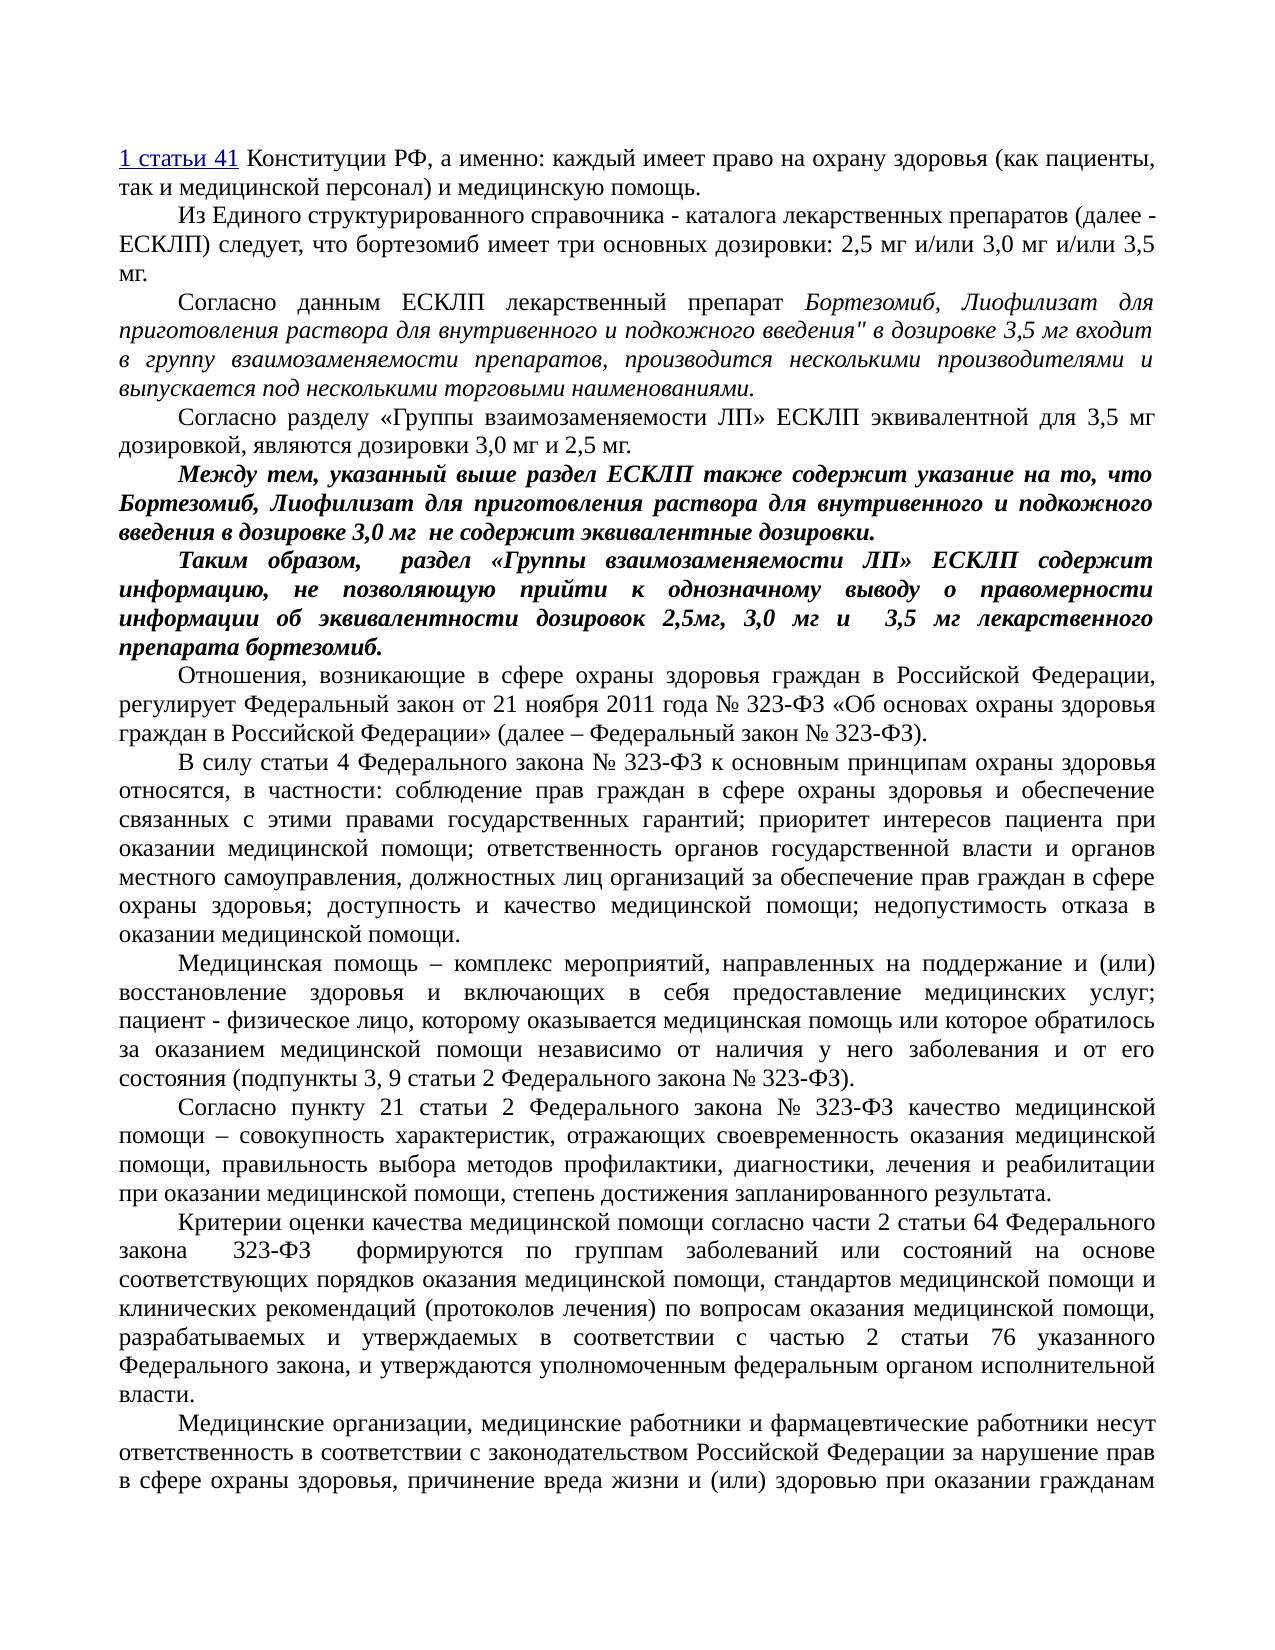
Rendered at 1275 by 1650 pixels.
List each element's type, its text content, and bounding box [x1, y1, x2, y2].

text 1 статьи 41 Конституции РФ, а именно: каждый имеет право на охрану здоровья (как пациенты, так и медицинской персонал) и медицинскую помощь. [118, 143, 1156, 201]
text Согласно пункту 21 статьи 2 Федерального закона № 323-ФЗ качество медицинской помощи – совокупность характеристик, отражающих своевременность оказания медицинской помощи, правильность выбора методов профилактики, диагностики, лечения и реабилитации при оказании медицинской помощи, степень достижения запланированного результата. [118, 1092, 1156, 1207]
text Согласно разделу «Группы взаимозаменяемости ЛП» ЕСКЛП эквивалентной для 3,5 мг дозировкой, являются дозировки 3,0 мг и 2,5 мг. [118, 402, 1156, 459]
text Из Единого структурированного справочника - каталога лекарственных препаратов (далее - ЕСКЛП) следует, что бортезомиб имеет три основных дозировки: 2,5 мг и/или 3,0 мг и/или 3,5 мг. [118, 201, 1156, 287]
text Отношения, возникающие в сфере охраны здоровья граждан в Российской Федерации, регулирует Федеральный закон от 21 ноября 2011 года № 323-ФЗ «Об основах охраны здоровья граждан в Российской Федерации» (далее – Федеральный закон № 323-ФЗ). [118, 661, 1156, 747]
text Таким образом, раздел «Группы взаимозаменяемости ЛП» ЕСКЛП содержит информацию, не позволяющую прийти к однозначному выводу о правомерности информации об эквивалентности дозировок 2,5мг, 3,0 мг и 3,5 мг лекарственного препарата бортезомиб. [118, 546, 1156, 661]
text В силу статьи 4 Федерального закона № 323-ФЗ к основным принципам охраны здоровья относятся, в частности: соблюдение прав граждан в сфере охраны здоровья и обеспечение связанных с этими правами государственных гарантий; приоритет интересов пациента при оказании медицинской помощи; ответственность органов государственной власти и органов местного самоуправления, должностных лиц организаций за обеспечение прав граждан в сфере охраны здоровья; доступность и качество медицинской помощи; недопустимость отказа в оказании медицинской помощи. [118, 747, 1156, 948]
text Медицинские организации, медицинские работники и фармацевтические работники несут ответственность в соответствии с законодательством Российской Федерации за нарушение прав в сфере охраны здоровья, причинение вреда жизни и (или) здоровью при оказании гражданам [118, 1408, 1156, 1494]
text Медицинская помощь – комплекс мероприятий, направленных на поддержание и (или) восстановление здоровья и включающих в себя предоставление медицинских услуг; пациент - физическое лицо, которому оказывается медицинская помощь или которое обратилось за оказанием медицинской помощи независимо от наличия у него заболевания и от его состояния (подпункты 3, 9 статьи 2 Федерального закона № 323-ФЗ). [118, 948, 1156, 1092]
text Между тем, указанный выше раздел ЕСКЛП также содержит указание на то, что Бортезомиб, Лиофилизат для приготовления раствора для внутривенного и подкожного введения в дозировке 3,0 мг не содержит эквивалентные дозировки. [118, 459, 1156, 546]
text Критерии оценки качества медицинской помощи согласно части 2 статьи 64 Федерального закона 323-ФЗ формируются по группам заболеваний или состояний на основе соответствующих порядков оказания медицинской помощи, стандартов медицинской помощи и клинических рекомендаций (протоколов лечения) по вопросам оказания медицинской помощи, разрабатываемых и утверждаемых в соответствии с частью 2 статьи 76 указанного Федерального закона, и утверждаются уполномоченным федеральным органом исполнительной власти. [118, 1207, 1156, 1408]
text Согласно данным ЕСКЛП лекарственный препарат Бортезомиб, Лиофилизат для приготовления раствора для внутривенного и подкожного введения" в дозировке 3,5 мг входит в группу взаимозаменяемости препаратов, производится несколькими производителями и выпускается под несколькими торговыми наименованиями. [118, 287, 1156, 402]
